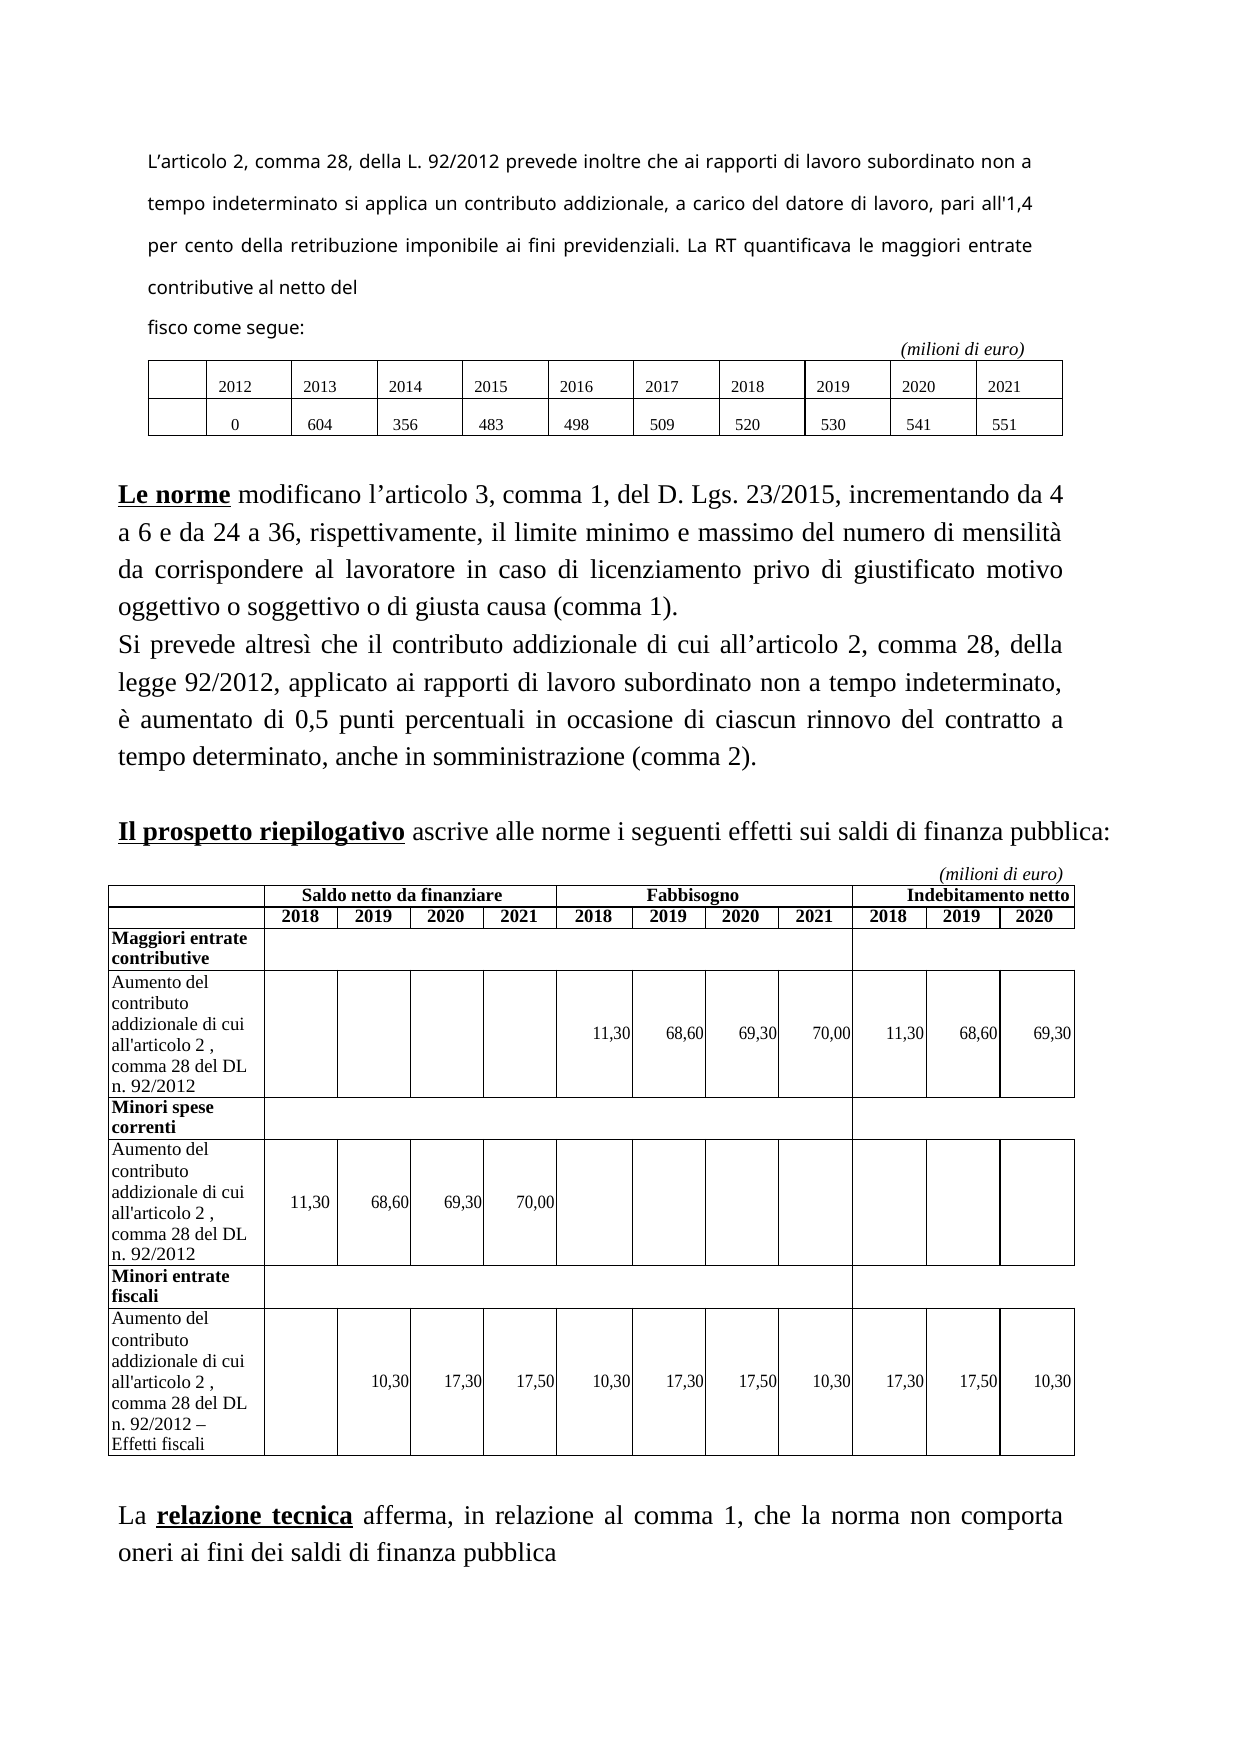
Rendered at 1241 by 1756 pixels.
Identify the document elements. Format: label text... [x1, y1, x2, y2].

table_cell 70,00 [484, 1140, 556, 1265]
text fisco come segue: [147, 316, 1146, 339]
table_cell 604 [292, 399, 377, 435]
table_cell [109, 908, 264, 927]
table_cell 10,30 [779, 1309, 852, 1455]
table_cell 17,30 [411, 1309, 483, 1455]
table_cell 17,50 [927, 1309, 999, 1455]
table_cell 17,30 [633, 1309, 705, 1455]
table_cell [1001, 1140, 1074, 1265]
table_cell [927, 1140, 999, 1265]
table_cell [779, 1140, 852, 1265]
table_cell [557, 1140, 632, 1265]
table_header [149, 361, 206, 397]
table_cell [265, 1098, 852, 1139]
table_cell Minori spese correnti [109, 1098, 264, 1139]
table_header 2021 [977, 361, 1062, 397]
table_cell 2018 [265, 908, 337, 927]
table_cell Maggiori entrate contributive [109, 929, 264, 969]
table_cell 2018 [557, 908, 632, 927]
table_cell 10,30 [557, 1309, 632, 1455]
table_cell 2019 [633, 908, 705, 927]
table_cell 356 [378, 399, 462, 435]
table_cell 483 [463, 399, 548, 435]
table_cell [265, 1309, 337, 1455]
table_cell 17,30 [853, 1309, 926, 1455]
table_cell 69,30 [1001, 971, 1074, 1097]
table_cell 17,50 [484, 1309, 556, 1455]
table_cell Aumento del contributo addizionale di cui all'articolo 2 , comma 28 del DL n. 92/2012 [109, 971, 264, 1097]
table_cell 541 [891, 399, 976, 435]
table_cell [338, 971, 410, 1097]
table_cell 2020 [411, 908, 483, 927]
table_header 2012 [207, 361, 291, 397]
text Il prospetto riepilogativo ascrive alle norme i seguenti effetti sui saldi di finanza pubblica: [118, 815, 1146, 847]
text Le norme modificano l’articolo 3, comma 1, del D. Lgs. 23/2015, incrementando da 4 a 6 e da 24 a 36, rispettivamente, il limite minimo e massimo del numero di mensilità da corrispondere al lavoratore in caso di licenziamento privo di giustificato motivo oggettivo o soggettivo o di giusta causa (comma 1). [118, 478, 1063, 622]
table_cell 10,30 [1001, 1309, 1074, 1455]
table_cell [265, 929, 852, 969]
table_cell 2018 [853, 908, 926, 927]
table_cell 17,50 [706, 1309, 778, 1455]
table_header 2014 [378, 361, 462, 397]
table_cell [411, 971, 483, 1097]
text Si prevede altresì che il contributo addizionale di cui all’articolo 2, comma 28, della legge 92/2012, applicato ai rapporti di lavoro subordinato non a tempo indeterminato, è aumentato di 0,5 punti percentuali in occasione di ciascun rinnovo del contratto a tempo determinato, anche in somministrazione (comma 2). [118, 628, 1063, 771]
table_cell [149, 399, 206, 435]
table_header Indebitamento netto [853, 886, 1074, 906]
table_cell 69,30 [411, 1140, 483, 1265]
table_cell [853, 1140, 926, 1265]
table_cell 2019 [927, 908, 999, 927]
table_cell 551 [977, 399, 1062, 435]
table_header 2015 [463, 361, 548, 397]
table_cell 2021 [484, 908, 556, 927]
table_header [109, 886, 264, 906]
table_header 2019 [806, 361, 890, 397]
table_cell 68,60 [633, 971, 705, 1097]
table_cell [706, 1140, 778, 1265]
table_header 2016 [549, 361, 633, 397]
table_cell 498 [549, 399, 633, 435]
table_cell [633, 1140, 705, 1265]
table_cell 2020 [1001, 908, 1074, 927]
table_cell 2019 [338, 908, 410, 927]
table_cell [484, 971, 556, 1097]
text (milioni di euro) [901, 339, 1146, 359]
table_cell 509 [634, 399, 719, 435]
table_cell 10,30 [338, 1309, 410, 1455]
table_cell 70,00 [779, 971, 852, 1097]
text L’articolo 2, comma 28, della L. 92/2012 prevede inoltre che ai rapporti di lavoro subordinato non a tempo indeterminato si applica un contributo addizionale, a carico del datore di lavoro, pari all'1,4 per cento della retribuzione imponibile ai fini previdenziali. La RT quantificava le maggiori entrate contributive al netto del [147, 148, 1033, 300]
table_cell 530 [806, 399, 890, 435]
table_cell 11,30 [557, 971, 632, 1097]
table_cell 2021 [779, 908, 852, 927]
table_cell Aumento del contributo addizionale di cui all'articolo 2 , comma 28 del DL n. 92/2012 – Effetti fiscali [109, 1309, 264, 1455]
table_cell 520 [720, 399, 804, 435]
table_cell 11,30 [853, 971, 926, 1097]
table_header 2017 [634, 361, 719, 397]
table_cell [265, 1266, 852, 1307]
table_cell 0 [207, 399, 291, 435]
table_cell Aumento del contributo addizionale di cui all'articolo 2 , comma 28 del DL n. 92/2012 [109, 1140, 264, 1265]
table_cell 69,30 [706, 971, 778, 1097]
table_header 2020 [891, 361, 976, 397]
table_header Fabbisogno [557, 886, 852, 906]
table_header 2013 [292, 361, 377, 397]
table_cell 68,60 [338, 1140, 410, 1265]
table_cell 68,60 [927, 971, 999, 1097]
table_header 2018 [720, 361, 804, 397]
table_header Saldo netto da finanziare [265, 886, 556, 906]
text (milioni di euro) [939, 863, 1146, 885]
table_cell 2020 [706, 908, 778, 927]
table_cell 11,30 [265, 1140, 337, 1265]
table_cell Minori entrate fiscali [109, 1266, 264, 1307]
text La relazione tecnica afferma, in relazione al comma 1, che la norma non comporta oneri ai fini dei saldi di finanza pubblica [118, 1499, 1063, 1567]
table_cell [265, 971, 337, 1097]
